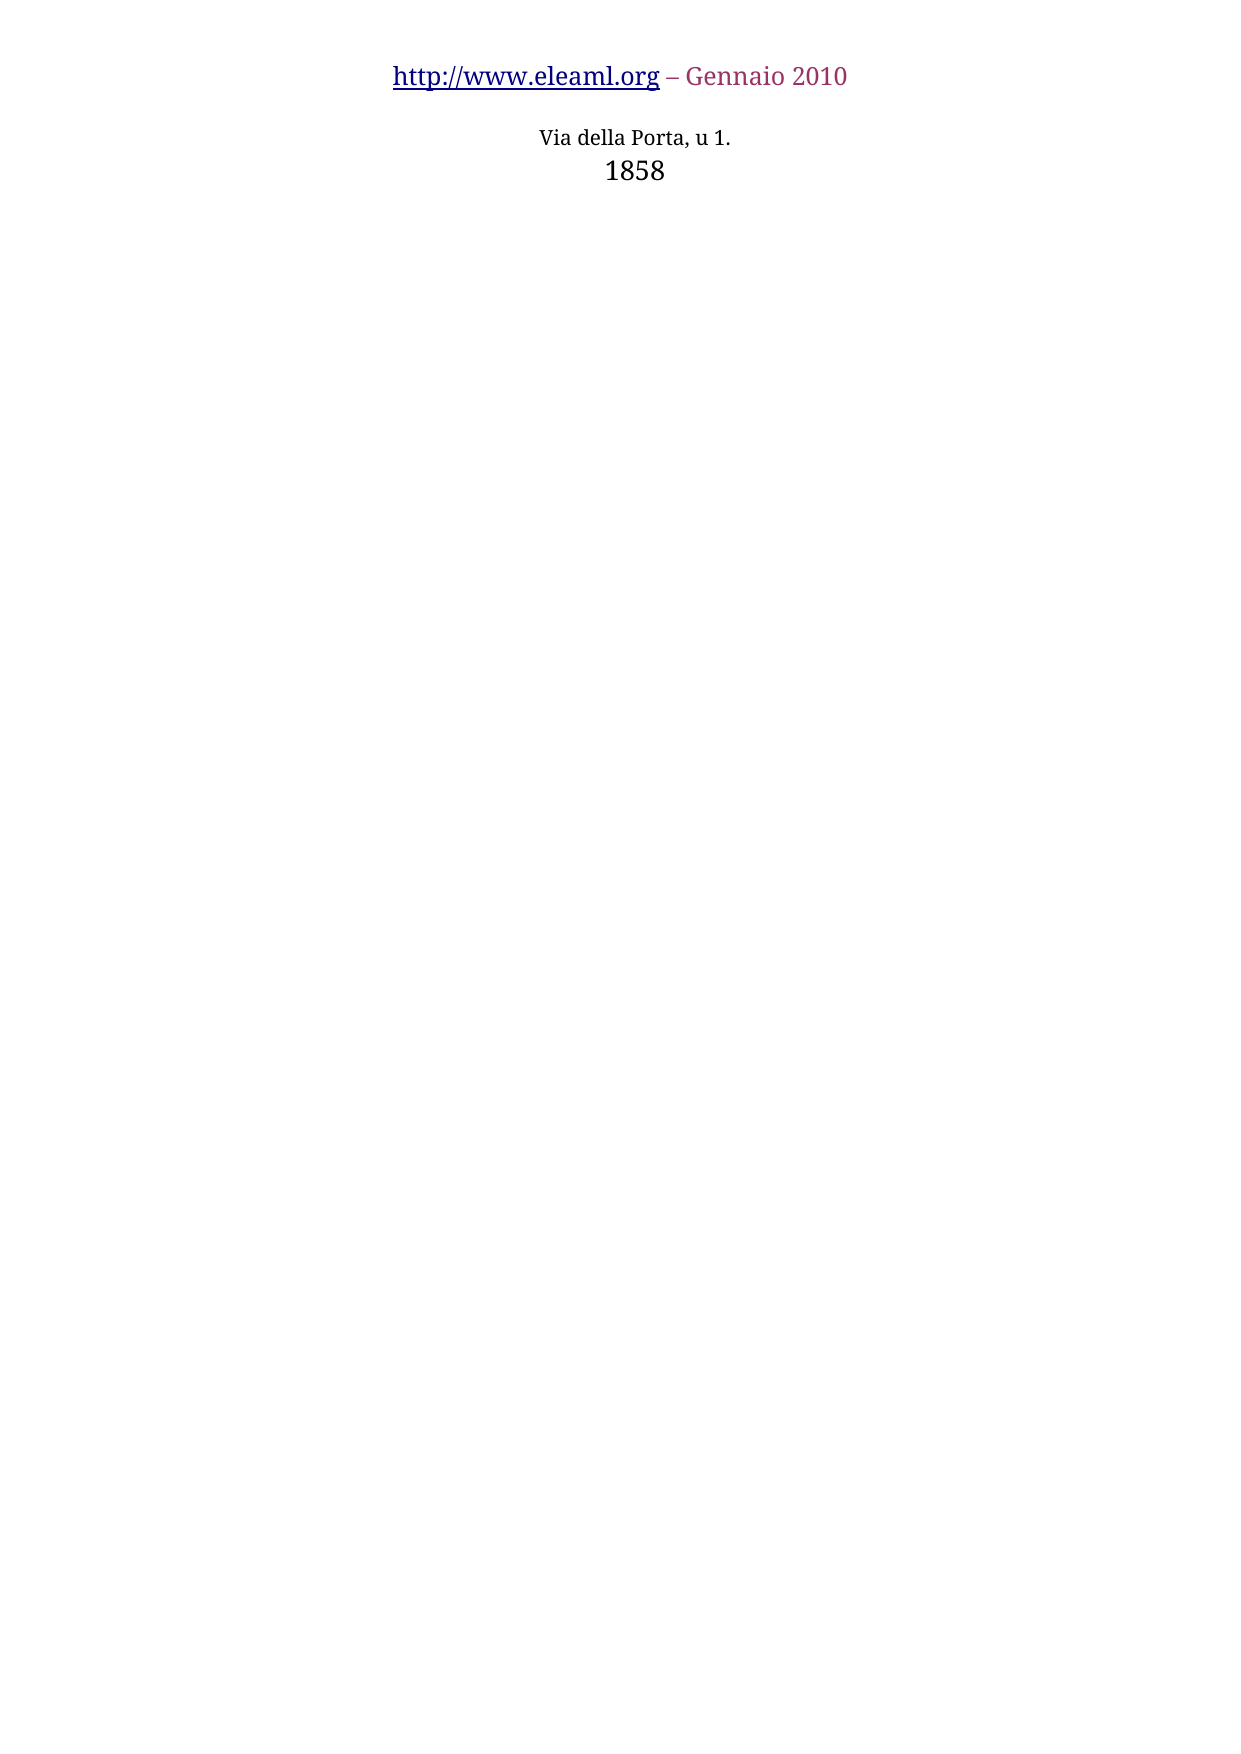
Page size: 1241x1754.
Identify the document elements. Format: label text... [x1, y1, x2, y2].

text Via della Porta, u 1. [118, 123, 1122, 151]
text 1858 [118, 151, 1122, 188]
